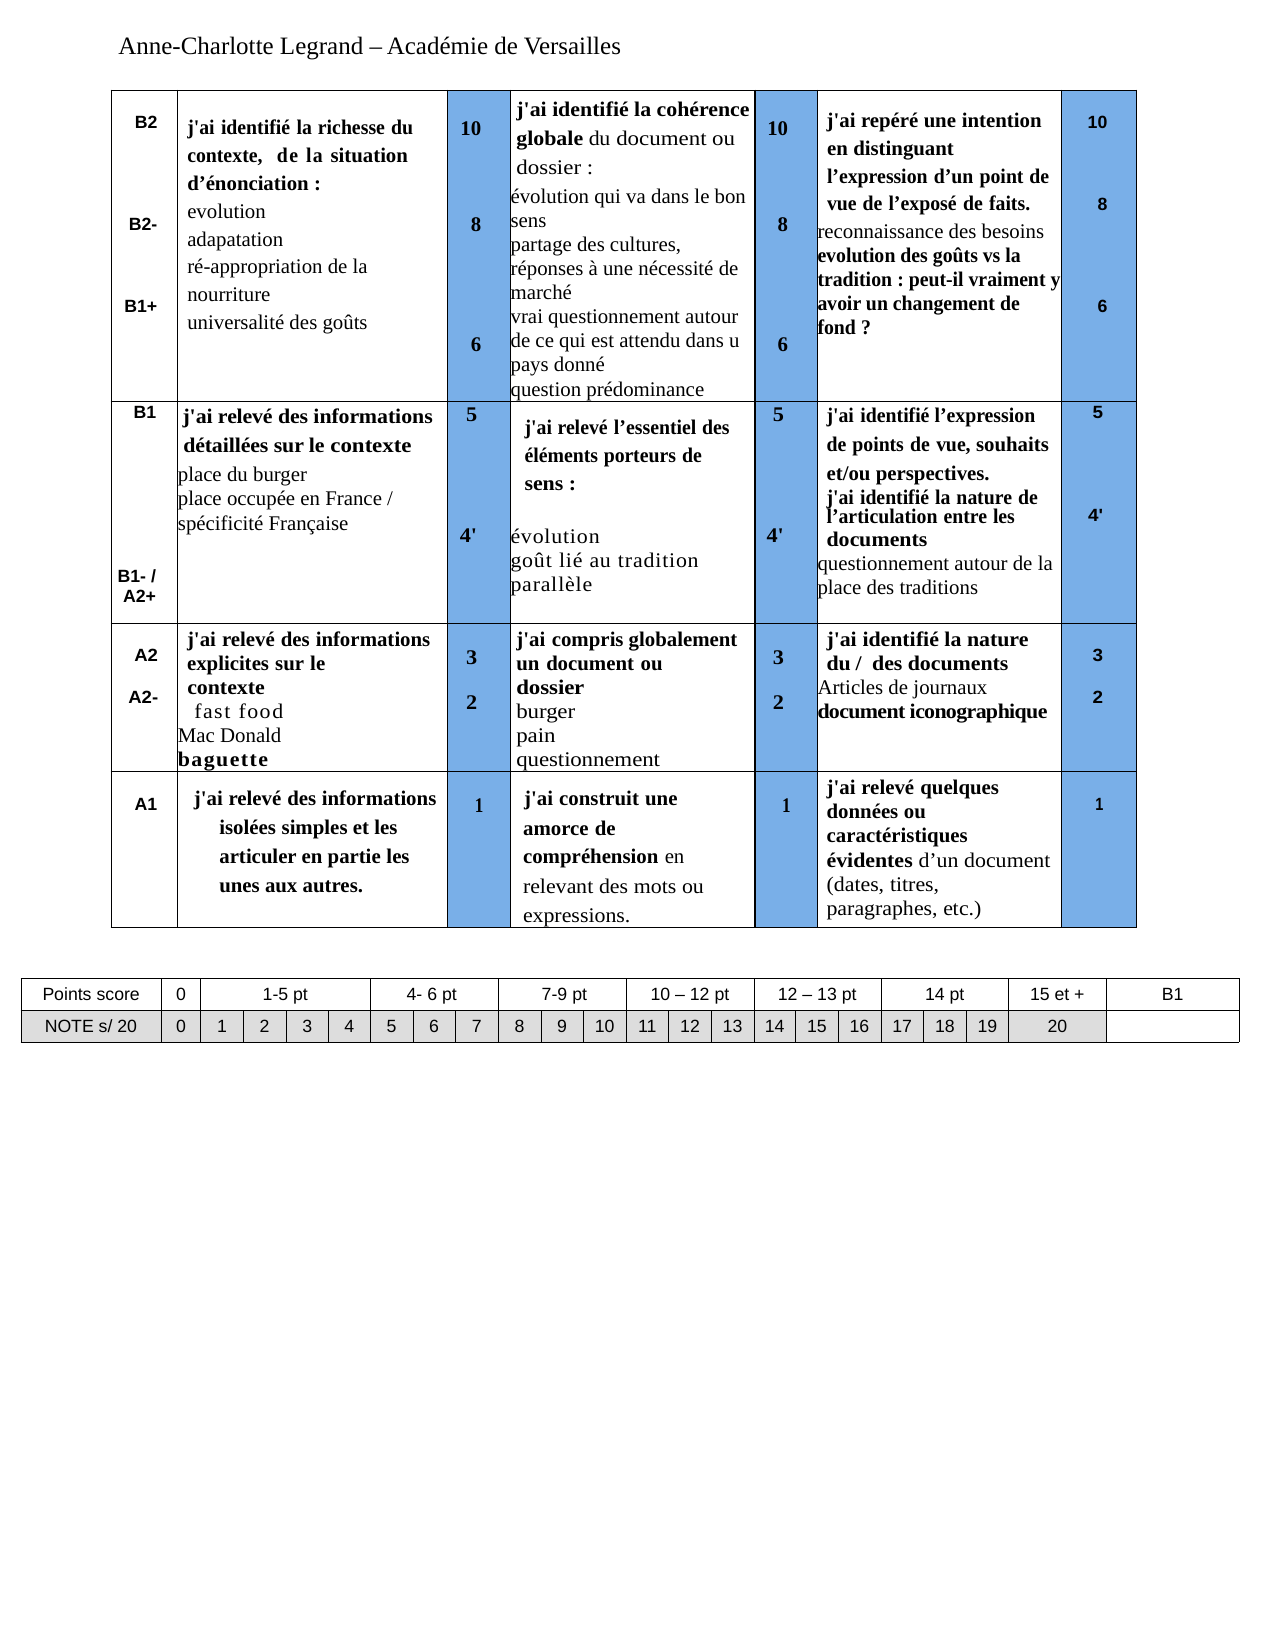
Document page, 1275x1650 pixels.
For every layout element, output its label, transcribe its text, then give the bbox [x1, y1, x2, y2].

table_cell j'ai repéré une intention en distinguant l’expression d’un point de vue de l’exposé de faits. reconnaissance des besoins evolution des goûts vs la tradition : peut-il vraiment y avoir un changement de fond ? [818, 91, 1061, 401]
table_cell 6 [414, 1011, 455, 1042]
table_cell [1107, 1011, 1239, 1042]
table_cell 0 [162, 1011, 200, 1042]
table_cell 9 [542, 1011, 583, 1042]
table_cell 19 [967, 1011, 1008, 1042]
table_cell 8 [499, 1011, 541, 1042]
table_cell 3 [287, 1011, 328, 1042]
table_header 0 [162, 979, 200, 1010]
table_cell 1 [201, 1011, 243, 1042]
table_cell 1 [448, 772, 510, 927]
table_header B1 [1107, 979, 1239, 1010]
table_header 4- 6 pt [371, 979, 498, 1010]
table_cell 13 [712, 1011, 754, 1042]
table_cell 5 [371, 1011, 413, 1042]
table_cell j'ai identifié la nature du / des documents Articles de journaux document iconographique [818, 624, 1061, 771]
table_header 7-9 pt [499, 979, 626, 1010]
table_header 1-5 pt [201, 979, 370, 1010]
table_cell 4 [329, 1011, 370, 1042]
table_cell j'ai relevé des informations isolées simples et les articuler en partie les unes aux autres. [178, 772, 447, 927]
table_cell B1 B1- / A2+ [112, 402, 177, 623]
table_cell 5 4' [756, 402, 817, 623]
table_cell 12 [669, 1011, 711, 1042]
table_cell j'ai relevé des informations détaillées sur le contexte place du burger place occupée en France / spécificité Française [178, 402, 447, 623]
table_cell j'ai relevé l’essentiel des éléments porteurs de sens : évolution goût lié au tradition parallèle [511, 402, 754, 623]
table_cell j'ai compris globalement un document ou dossier burger pain questionnement [511, 624, 754, 771]
table_cell 10 8 6 [448, 91, 510, 401]
table_header 12 – 13 pt [755, 979, 881, 1010]
table_cell 1 [756, 772, 817, 927]
table_cell j'ai identifié la cohérence globale du document ou dossier : évolution qui va dans le bon sens partage des cultures, réponses à une nécessité de marché vrai questionnement autour de ce qui est attendu dans u pays donné question prédominance [511, 91, 754, 401]
table_cell 1 [1062, 772, 1136, 927]
table_cell 10 8 6 [756, 91, 817, 401]
table_cell 18 [924, 1011, 966, 1042]
table_cell A1 [112, 772, 177, 927]
table_cell 16 [839, 1011, 881, 1042]
table_cell j'ai identifié la richesse du contexte, de la situation d’énonciation : evolution adapatation ré-appropriation de la nourriture universalité des goûts [178, 91, 447, 401]
table_cell j'ai construit une amorce de compréhension en relevant des mots ou expressions. [511, 772, 754, 927]
table_cell 2 [244, 1011, 286, 1042]
table_cell j'ai relevé quelques données ou caractéristiques évidentes d’un document (dates, titres, paragraphes, etc.) [818, 772, 1061, 927]
table_cell 5 4' [448, 402, 510, 623]
table_cell 15 [796, 1011, 838, 1042]
table_header Points score [22, 979, 161, 1010]
table_cell j'ai relevé des informations explicites sur le contexte fast food Mac Donald baguette [178, 624, 447, 771]
table_cell 14 [755, 1011, 795, 1042]
table_cell 3 2 [756, 624, 817, 771]
table_header 10 – 12 pt [627, 979, 754, 1010]
table_cell 5 4' [1062, 402, 1136, 623]
table_header 15 et + [1009, 979, 1106, 1010]
table_cell 10 [584, 1011, 626, 1042]
table_cell NOTE s/ 20 [22, 1011, 161, 1042]
table_header 14 pt [882, 979, 1008, 1010]
table_cell B2 B2- B1+ [112, 91, 177, 401]
table_cell 7 [456, 1011, 498, 1042]
table_cell 3 2 [1062, 624, 1136, 771]
table_cell A2 A2- [112, 624, 177, 771]
table_cell 10 8 6 [1062, 91, 1136, 401]
table_cell 3 2 [448, 624, 510, 771]
table_cell 11 [627, 1011, 668, 1042]
table_cell j'ai identifié l’expression de points de vue, souhaits et/ou perspectives. j'ai identifié la nature de l’articulation entre les documents questionnement autour de la place des traditions [818, 402, 1061, 623]
table_cell 20 [1009, 1011, 1106, 1042]
table_cell 17 [882, 1011, 923, 1042]
